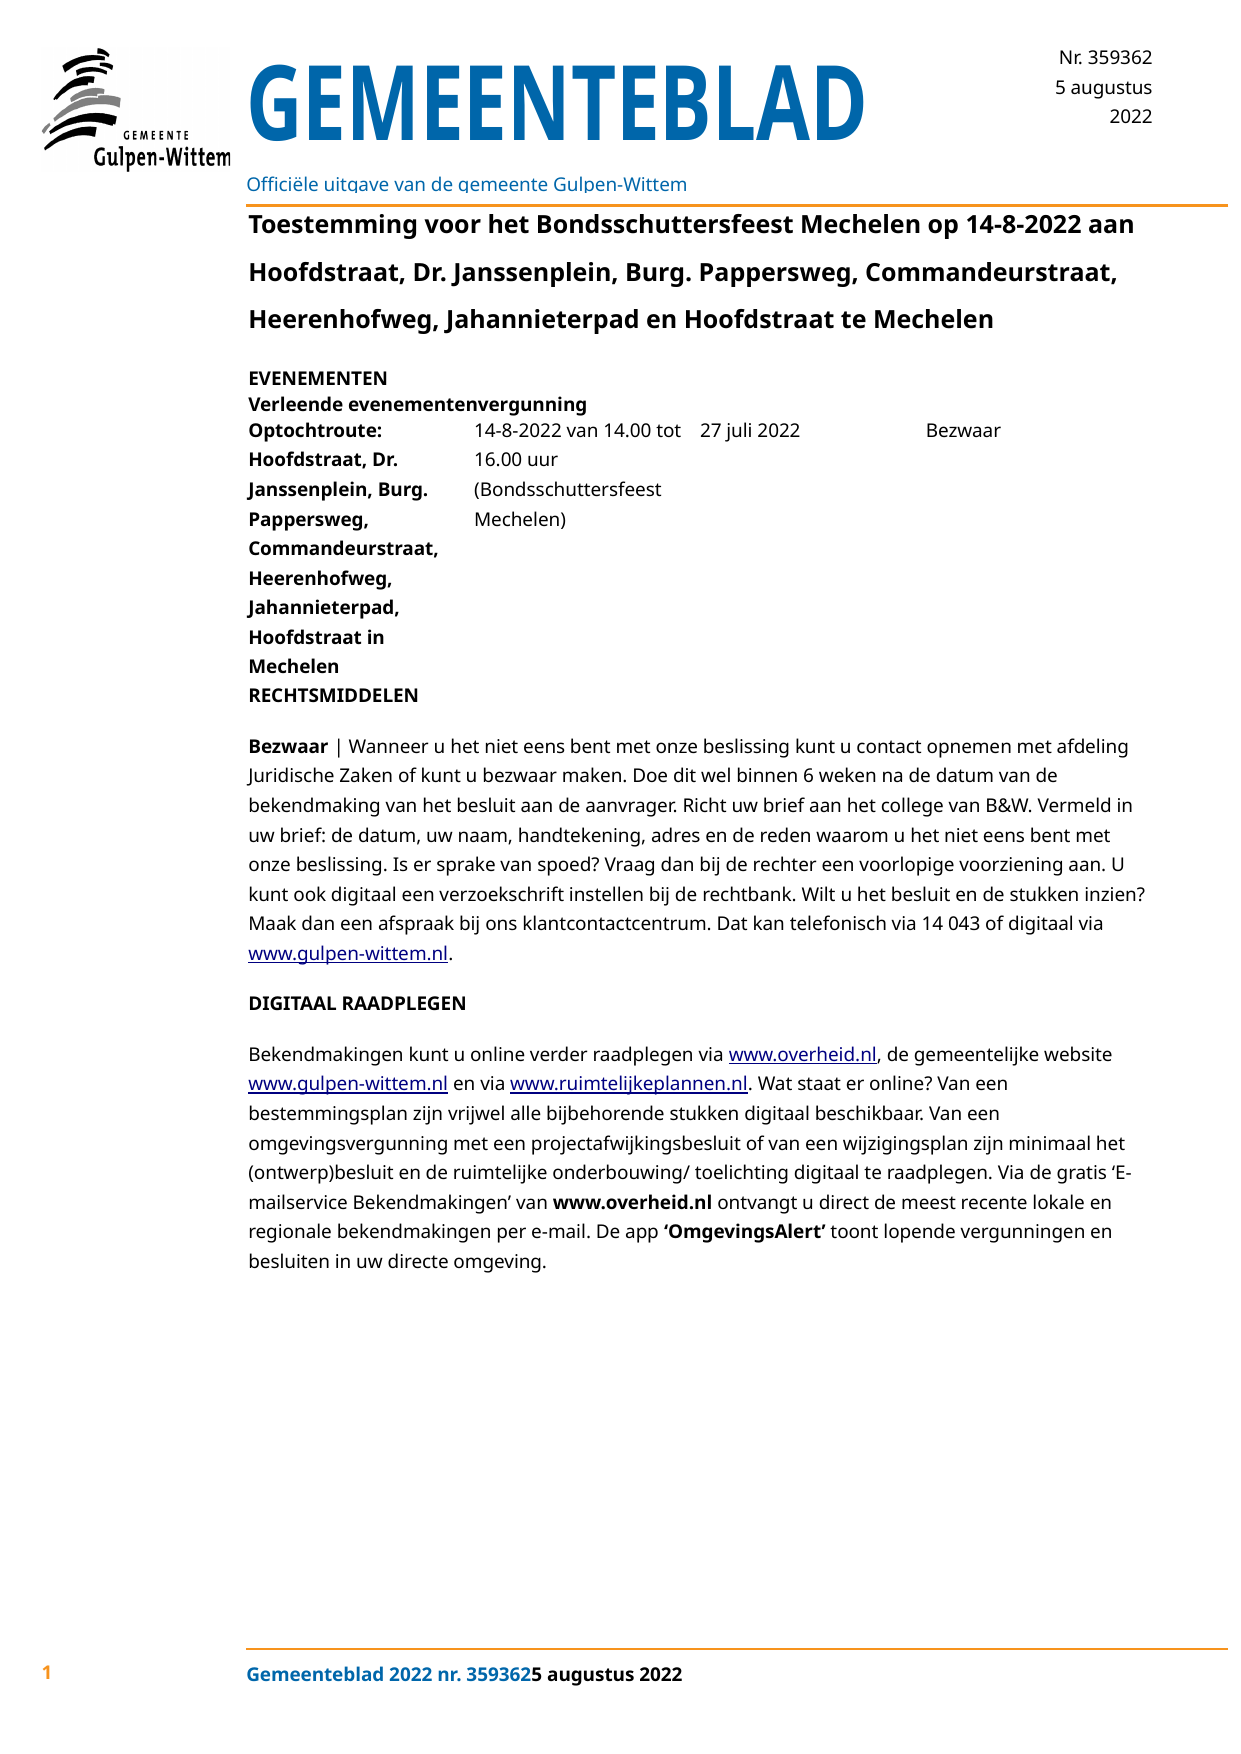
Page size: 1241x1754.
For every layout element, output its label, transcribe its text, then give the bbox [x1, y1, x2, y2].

table_cell Bezwaar [926, 417, 1152, 679]
table_cell [926, 391, 1152, 417]
table_cell Optochtroute: Hoofdstraat, Dr. Janssenplein, Burg. Pappersweg, Commandeurstraat, Heerenhofweg, Jahannieterpad, Hoofdstraat in Mechelen [248, 417, 474, 679]
text Bekendmakingen kunt u online verder raadplegen via www.overheid.nl, de gemeentelijke website www.gulpen-wittem.nl en via www.ruimtelijkeplannen.nl. Wat staat er online? Van een bestemmingsplan zijn vrijwel alle bijbehorende stukken digitaal beschikbaar. Van een omgevingsvergunning met een projectafwijkingsbesluit of van een wijzigingsplan zijn minimaal het (ontwerp)besluit en de ruimtelijke onderbouwing/ toelichting digitaal te raadplegen. Via de gratis ‘E-mailservice Bekendmakingen’ van www.overheid.nl ontvangt u direct de meest recente lokale en regionale bekendmakingen per e-mail. De app ‘OmgevingsAlert’ toont lopende vergunningen en besluiten in uw directe omgeving. [248, 1041, 1152, 1274]
table_cell Verleende evenementenvergunning [248, 391, 700, 417]
table_cell 14-8-2022 van 14.00 tot 16.00 uur (Bondsschuttersfeest Mechelen) [474, 417, 700, 679]
text RECHTSMIDDELEN [248, 683, 1152, 708]
picture [41, 47, 231, 172]
text DIGITAAL RAADPLEGEN [248, 991, 1152, 1016]
table_header [700, 366, 926, 391]
table_cell [700, 391, 926, 417]
table_header EVENEMENTEN [248, 366, 700, 391]
text Toestemming voor het Bondsschuttersfeest Mechelen op 14-8-2022 aan Hoofdstraat, Dr. Janssenplein, Burg. Pappersweg, Commandeurstraat, Heerenhofweg, Jahannieterpad en Hoofdstraat te Mechelen [248, 207, 1152, 336]
table_cell 27 juli 2022 [700, 417, 926, 679]
text Bezwaar | Wanneer u het niet eens bent met onze beslissing kunt u contact opnemen met afdeling Juridische Zaken of kunt u bezwaar maken. Doe dit wel binnen 6 weken na de datum van de bekendmaking van het besluit aan de aanvrager. Richt uw brief aan het college van B&W. Vermeld in uw brief: de datum, uw naam, handtekening, adres en de reden waarom u het niet eens bent met onze beslissing. Is er sprake van spoed? Vraag dan bij de rechter een voorlopige voorziening aan. U kunt ook digitaal een verzoekschrift instellen bij de rechtbank. Wilt u het besluit en de stukken inzien? Maak dan een afspraak bij ons klantcontactcentrum. Dat kan telefonisch via 14 043 of digitaal via www.gulpen-wittem.nl. [248, 733, 1152, 966]
table_header [926, 366, 1152, 391]
